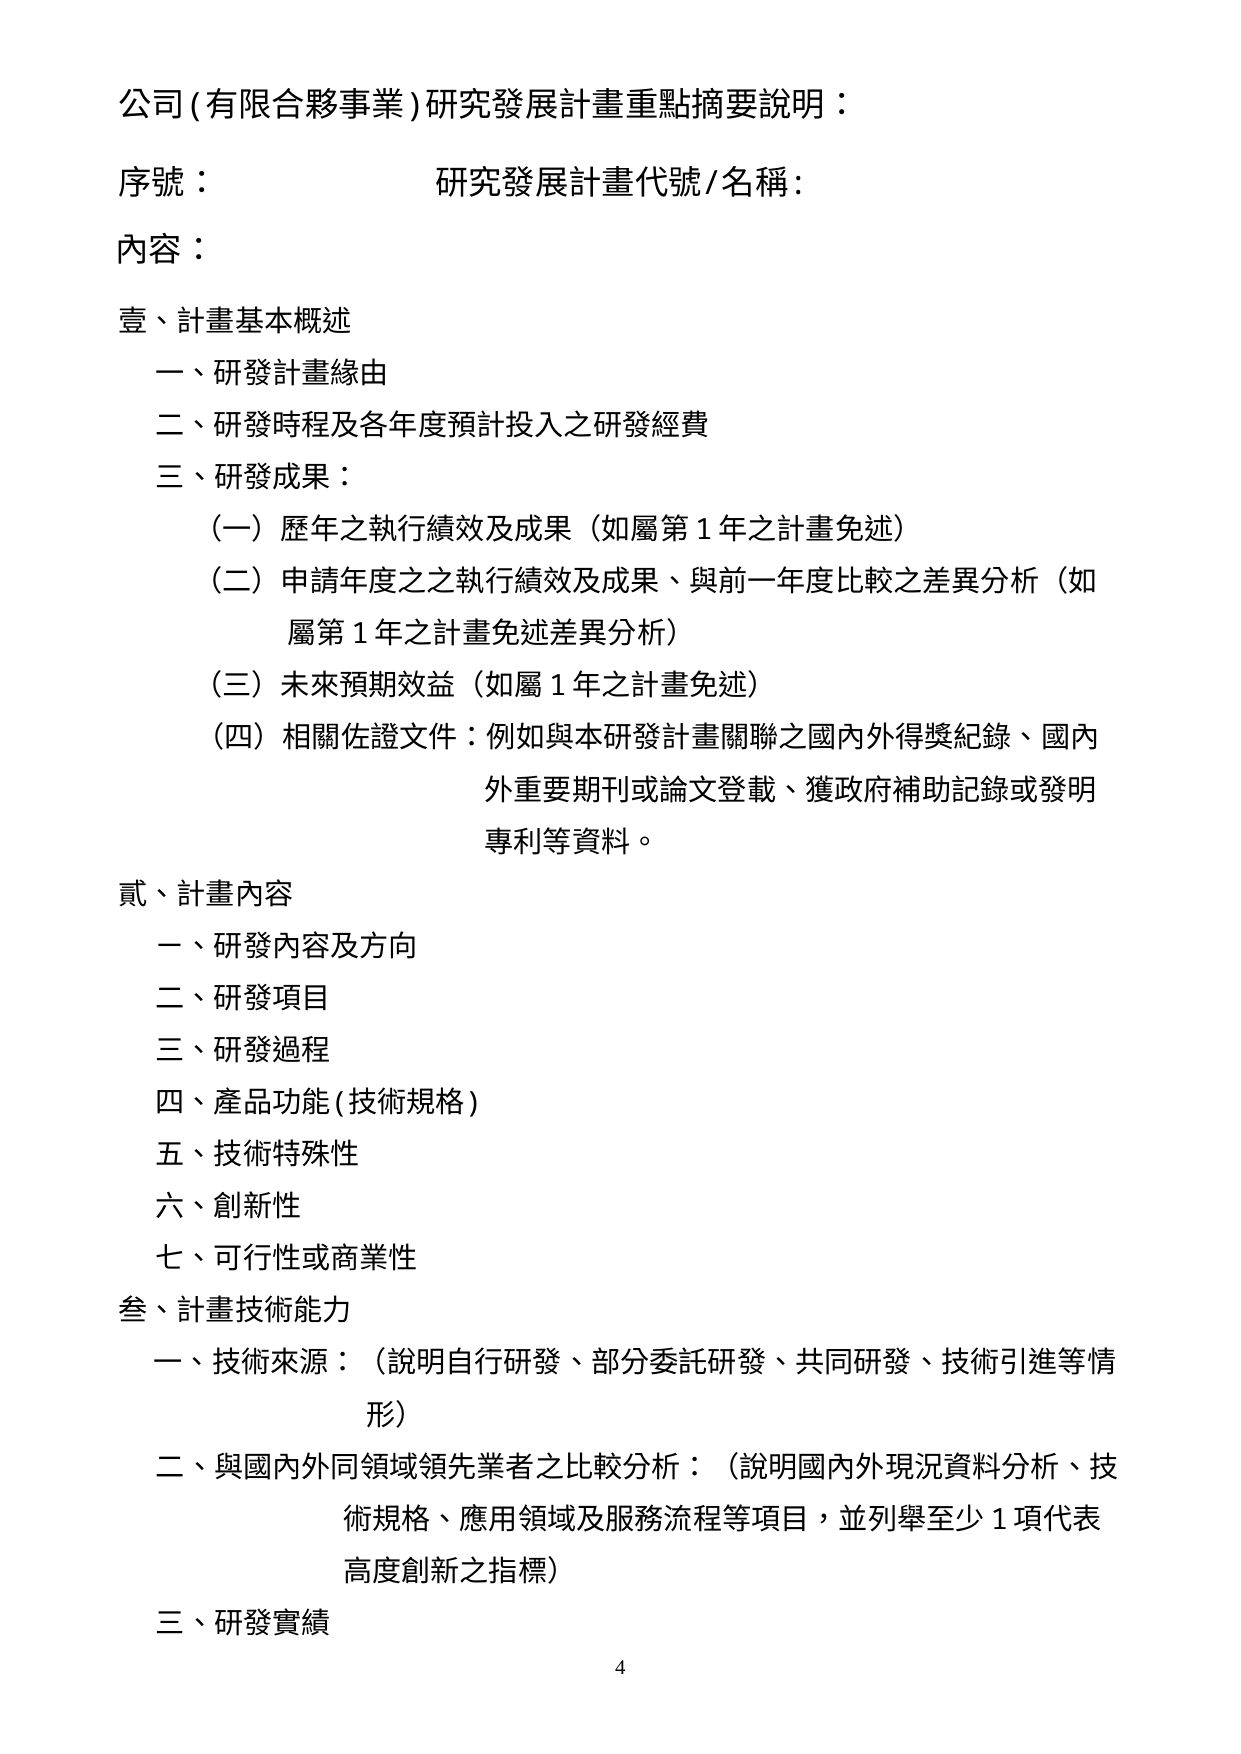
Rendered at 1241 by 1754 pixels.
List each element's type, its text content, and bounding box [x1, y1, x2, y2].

text 二、研發時程及各年度預計投入之研發經費 [118, 394, 1122, 446]
text 三、研發過程 [118, 1019, 1122, 1071]
text 五、技術特殊性 [118, 1123, 1122, 1175]
text 壹、計畫基本概述 [118, 289, 1122, 342]
text （一）歷年之執行績效及成果（如屬第1年之計畫免述） [193, 498, 1122, 550]
text 七、可行性或商業性 [118, 1227, 1122, 1279]
text （四）相關佐證文件：例如與本研發計畫關聯之國內外得獎紀錄、國內外重要期刊或論文登載、獲政府補助記錄或發明專利等資料。 [195, 706, 1122, 862]
text 內容： [115, 223, 1122, 271]
text 貳、計畫內容 [118, 862, 1122, 914]
text 二、研發項目 [118, 967, 1122, 1019]
text 四、產品功能(技術規格) [118, 1071, 1122, 1123]
text 公司(有限合夥事業)研究發展計畫重點摘要說明： [118, 75, 1080, 127]
text 六、創新性 [118, 1175, 1122, 1227]
text 三、研發實績 [156, 1592, 1122, 1644]
text （三）未來預期效益（如屬1年之計畫免述） [193, 654, 1122, 706]
text 三、研發成果： [156, 446, 1122, 498]
text 一、技術來源：（說明自行研發、部分委託研發、共同研發、技術引進等情形） [153, 1331, 1122, 1435]
text 序號： 研究發展計畫代號/名稱: [118, 146, 1122, 204]
text （二）申請年度之之執行績效及成果、與前一年度比較之差異分析（如屬第1年之計畫免述差異分析） [193, 550, 1122, 654]
text 叁、計畫技術能力 [118, 1279, 1122, 1331]
text 一、研發計畫緣由 [118, 342, 1122, 394]
text ㄧ、研發內容及方向 [118, 914, 1122, 967]
text 二、與國內外同領域領先業者之比較分析：（說明國內外現況資料分析、技術規格、應用領域及服務流程等項目，並列舉至少1項代表高度創新之指標） [156, 1435, 1122, 1592]
